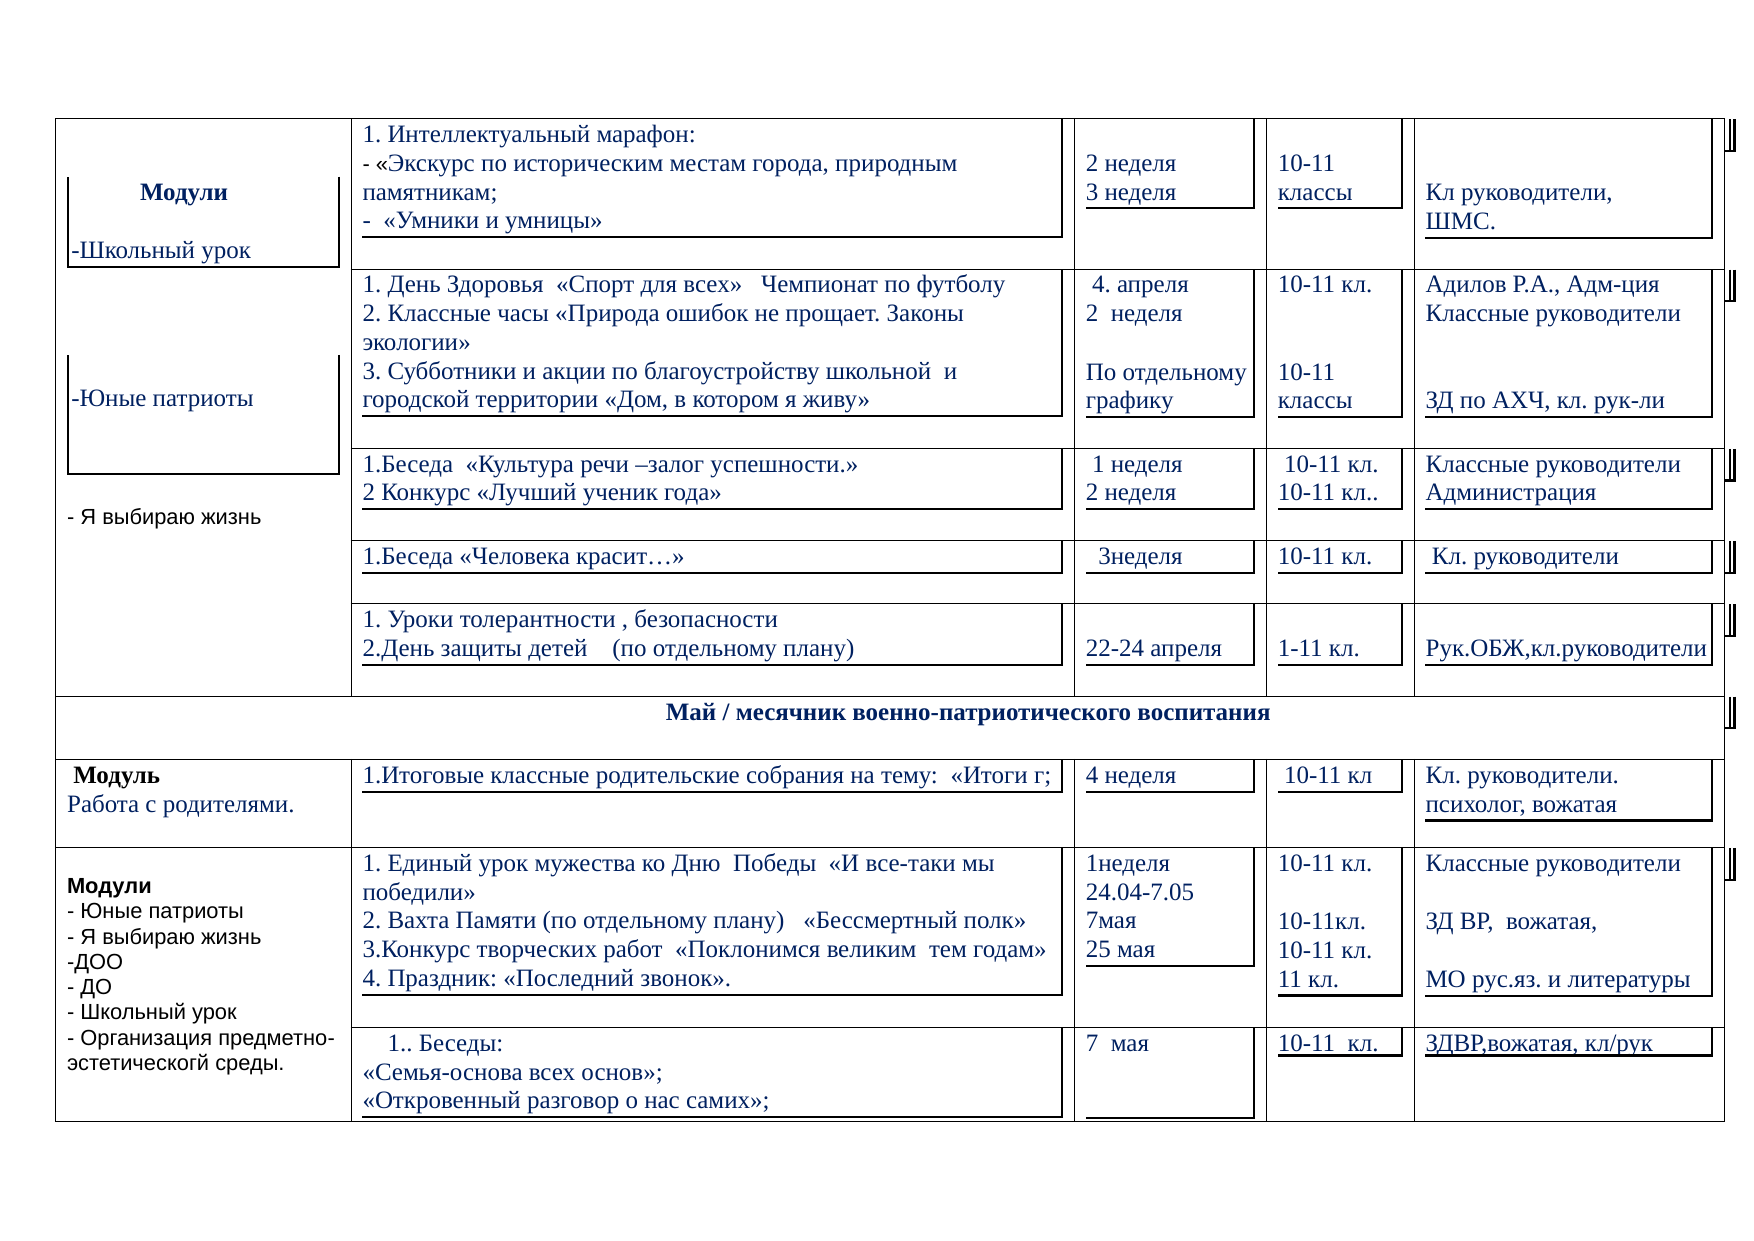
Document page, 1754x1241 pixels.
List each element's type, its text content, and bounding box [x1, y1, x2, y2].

table_cell Модуль Работа с родителями. [56, 760, 351, 847]
table_cell Кл. руководители [1415, 541, 1724, 603]
table_cell 10-11 кл. 10-11кл. 10-11 кл. 11 кл. [1267, 848, 1414, 1027]
table_cell 22-24 апреля [1075, 604, 1266, 696]
table_cell [1728, 152, 1732, 268]
table_cell 1.. Беседы: «Семья-основа всех основ»; «Откровенный разговор о нас самих»; [352, 1028, 1074, 1121]
table_cell 10-11 кл. [1267, 1028, 1414, 1121]
table_cell [1728, 729, 1732, 759]
table_cell 1неделя 24.04-7.05 7мая 25 мая [1075, 848, 1266, 1027]
table_cell 4. апреля 2 неделя По отдельному графику [1075, 270, 1266, 448]
table_cell 10-11 кл. 10-11 кл.. [1267, 449, 1414, 540]
table_cell 1. Интеллектуальный марафон: - «Экскурс по историческим местам города, природным памятникам; - «Умники и умницы» [352, 119, 1074, 268]
table_cell ЗДВР,вожатая, кл/рук [1415, 1028, 1724, 1121]
table_cell 1. День Здоровья «Спорт для всех» Чемпионат по футболу 2. Классные часы «Природа ошибок не прощает. Законы экологии» 3. Субботники и акции по благоустройству школьной и городской территории «Дом, в котором я живу» [352, 270, 1074, 448]
table_cell 3неделя [1075, 541, 1266, 603]
table_cell Кл. руководители. психолог, вожатая [1415, 760, 1724, 847]
table_cell 1.Беседа «Культура речи –залог успешности.» 2 Конкурс «Лучший ученик года» [352, 449, 1074, 540]
table_cell Рук.ОБЖ,кл.руководители [1415, 604, 1724, 696]
table_cell 10-11 классы [1267, 119, 1414, 268]
table_cell Классные руководители ЗД ВР, вожатая, МО рус.яз. и литературы [1415, 848, 1724, 1027]
table_cell 10-11 кл. [1267, 541, 1414, 603]
table_cell 1.Итоговые классные родительские собрания на тему: «Итоги г; [352, 760, 1074, 847]
table_cell [1728, 881, 1732, 1027]
table_cell 1.Беседа «Человека красит…» [352, 541, 1074, 603]
table_cell Классные руководители Администрация [1415, 449, 1724, 540]
table_cell 4 неделя [1075, 760, 1266, 847]
table_cell [1728, 574, 1732, 603]
table_cell Адилов Р.А., Адм-ция Классные руководители ЗД по АХЧ, кл. рук-ли [1415, 270, 1724, 448]
table_cell 2 неделя 3 неделя [1075, 119, 1266, 268]
table_cell 1-11 кл. [1267, 604, 1414, 696]
table_cell Май / месячник военно-патриотического воспитания [56, 697, 1724, 759]
table_cell [1728, 637, 1732, 696]
table_cell 1. Уроки толерантности , безопасности 2.День защиты детей (по отдельному плану) [352, 604, 1074, 696]
table_cell Кл руководители, ШМС. [1415, 119, 1724, 268]
table_cell 1 неделя 2 неделя [1075, 449, 1266, 540]
table_cell [1728, 1027, 1732, 1121]
table_cell [1728, 302, 1732, 448]
table_cell Модули -Школьный урок -Юные патриоты - Я выбираю жизнь [56, 119, 351, 696]
table_cell 7 мая [1075, 1028, 1266, 1121]
table_cell Модули - Юные патриоты - Я выбираю жизнь -ДОО - ДО - Школьный урок - Организация предметно- эстетическогй среды. [56, 848, 351, 1121]
table_cell 1. Единый урок мужества ко Дню Победы «И все-таки мы победили» 2. Вахта Памяти (по отдельному плану) «Бессмертный полк» 3.Конкурс творческих работ «Поклонимся великим тем годам» 4. Праздник: «Последний звонок». [352, 848, 1074, 1027]
table_cell 10-11 кл. 10-11 классы [1267, 270, 1414, 448]
table_cell [1728, 759, 1732, 847]
table_cell 10-11 кл [1267, 760, 1414, 847]
table_cell [1728, 482, 1732, 540]
